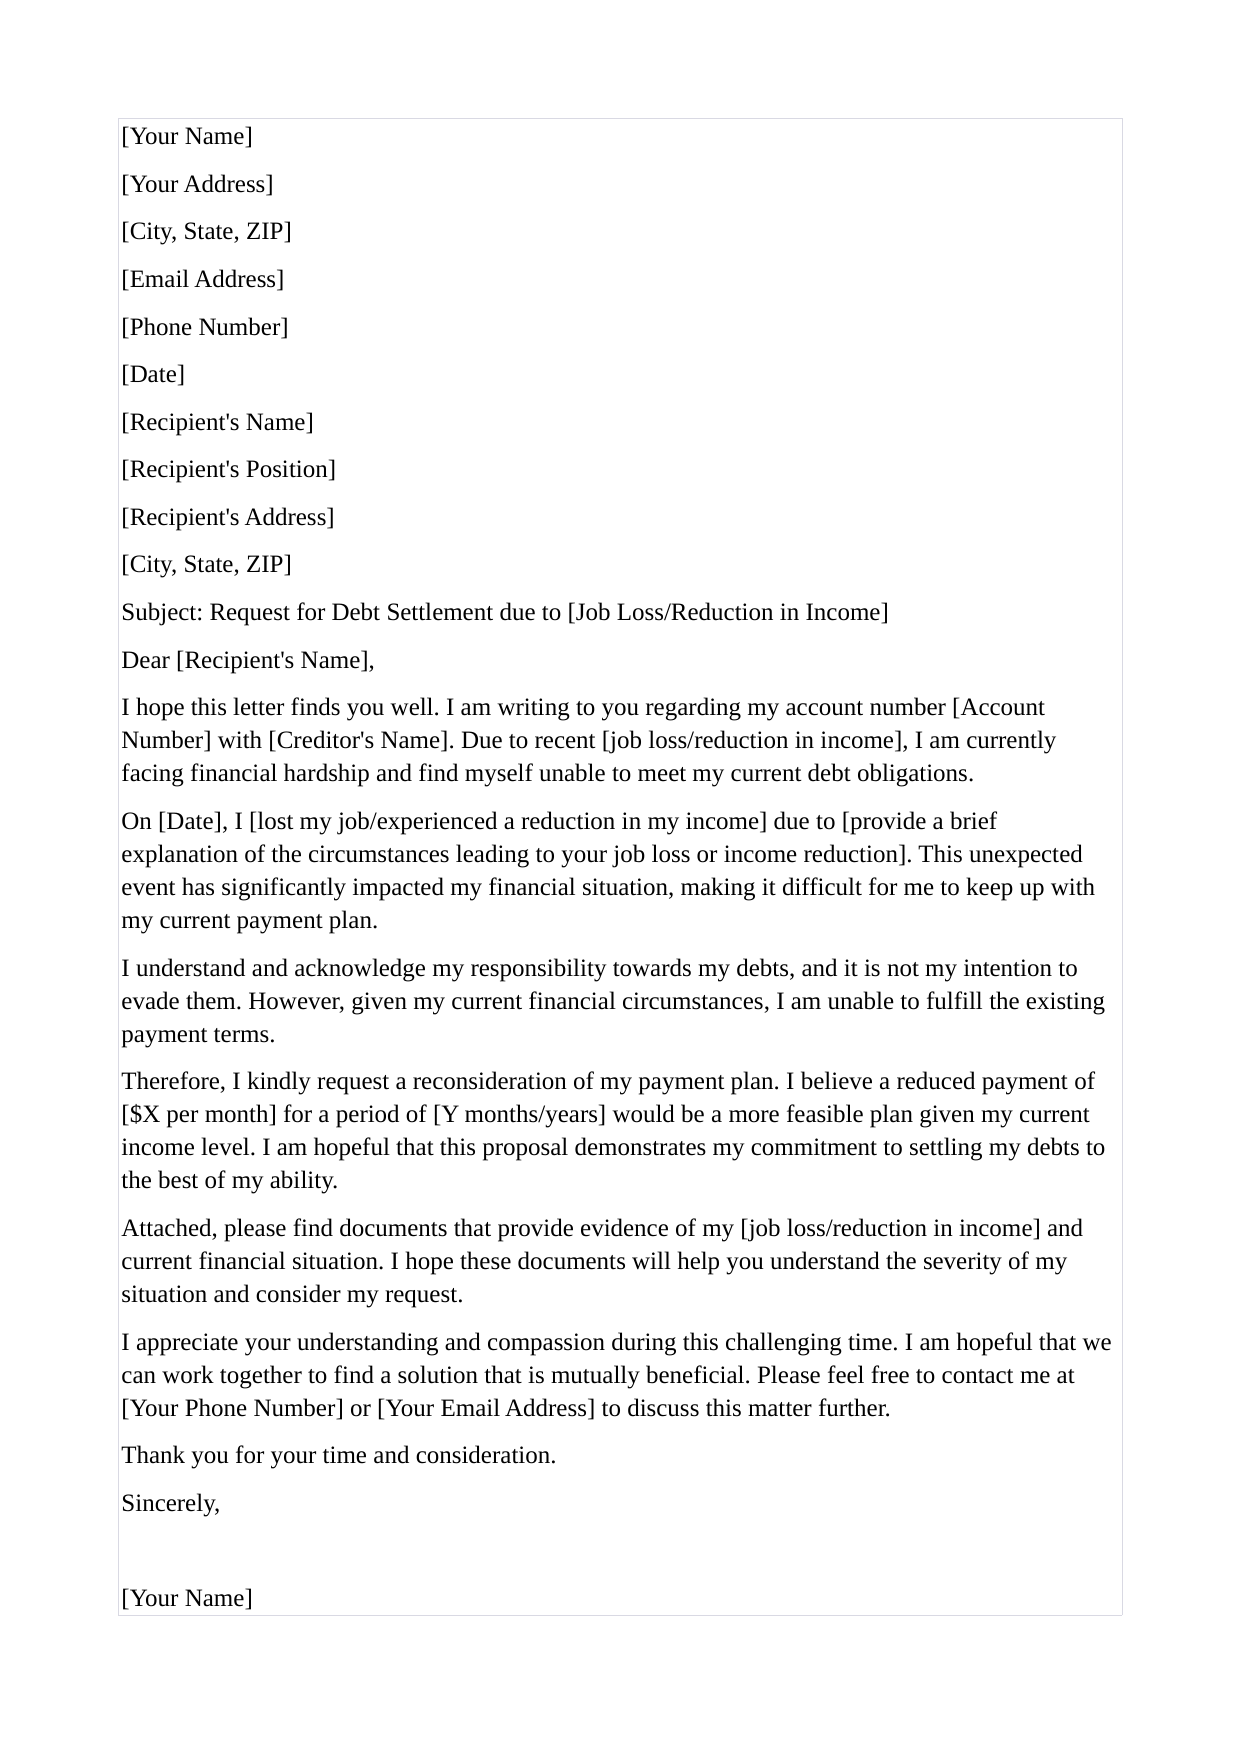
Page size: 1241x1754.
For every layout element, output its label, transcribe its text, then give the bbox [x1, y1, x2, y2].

text Therefore, I kindly request a reconsideration of my payment plan. I believe a reduced payment of [$X per month] for a period of [Y months/years] would be a more feasible plan given my current income level. I am hopeful that this proposal demonstrates my commitment to settling my debts to the best of my ability. [119, 1063, 1122, 1194]
text [Phone Number] [119, 308, 1122, 340]
text [City, State, ZIP] [119, 547, 1122, 578]
text I understand and acknowledge my responsibility towards my debts, and it is not my intention to evade them. However, given my current financial circumstances, I am unable to fulfill the existing payment terms. [119, 950, 1122, 1047]
text [Date] [119, 356, 1122, 388]
text [Recipient's Position] [119, 451, 1122, 483]
text [Your Address] [119, 166, 1122, 197]
text Dear [Recipient's Name], [119, 642, 1122, 673]
text I appreciate your understanding and compassion during this challenging time. I am hopeful that we can work together to find a solution that is mutually beneficial. Please feel free to contact me at [Your Phone Number] or [Your Email Address] to discuss this matter further. [119, 1324, 1122, 1421]
text Thank you for your time and consideration. [119, 1437, 1122, 1469]
text Subject: Request for Debt Settlement due to [Job Loss/Reduction in Income] [119, 594, 1122, 626]
text [Recipient's Name] [119, 404, 1122, 436]
text [Your Name] [119, 119, 1122, 150]
text Attached, please find documents that provide evidence of my [job loss/reduction in income] and current financial situation. I hope these documents will help you understand the severity of my situation and consider my request. [119, 1210, 1122, 1308]
text Sincerely, [119, 1485, 1122, 1517]
text [Your Name] [119, 1580, 1122, 1615]
text [Email Address] [119, 261, 1122, 293]
text On [Date], I [lost my job/experienced a reduction in my income] due to [provide a brief explanation of the circumstances leading to your job loss or income reduction]. This unexpected event has significantly impacted my financial situation, making it difficult for me to keep up with my current payment plan. [119, 803, 1122, 934]
text I hope this letter finds you well. I am writing to you regarding my account number [Account Number] with [Creditor's Name]. Due to recent [job loss/reduction in income], I am currently facing financial hardship and find myself unable to meet my current debt obligations. [119, 689, 1122, 787]
text [City, State, ZIP] [119, 213, 1122, 245]
text [Recipient's Address] [119, 499, 1122, 531]
